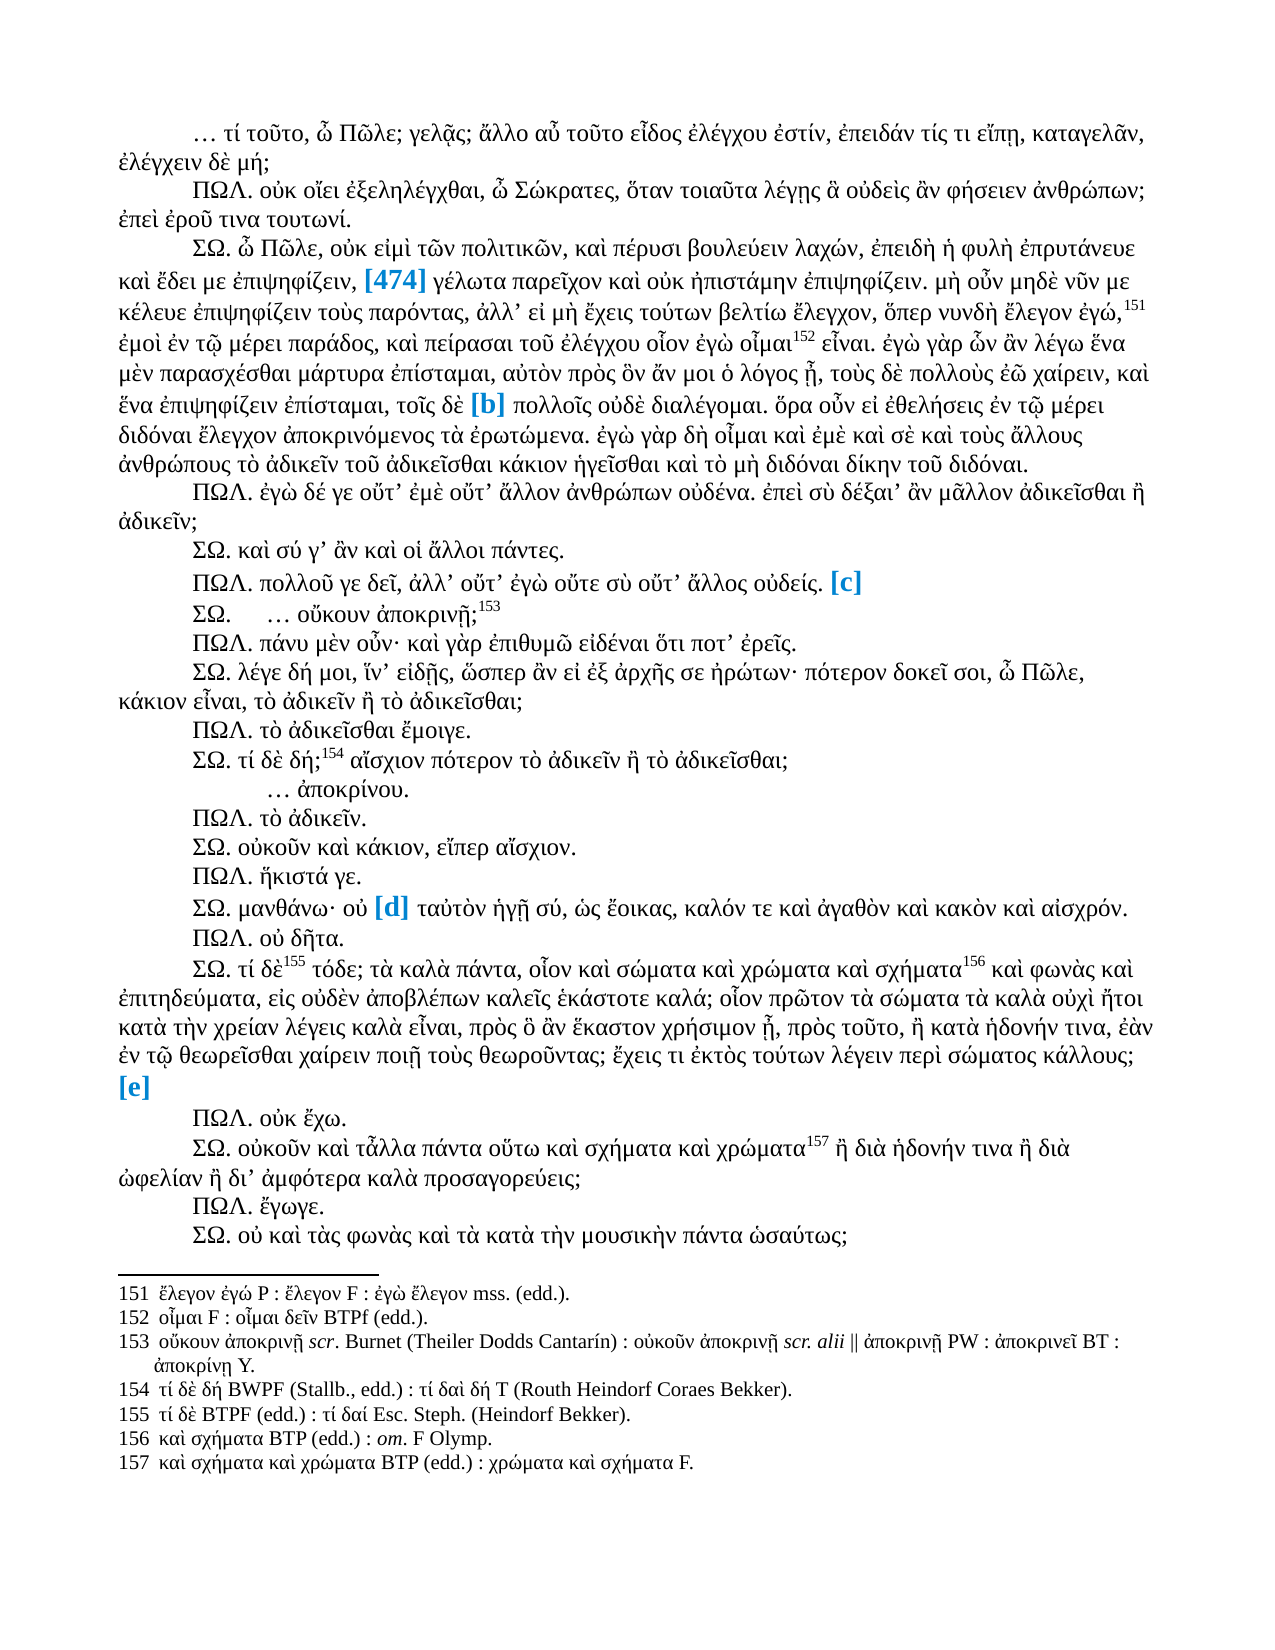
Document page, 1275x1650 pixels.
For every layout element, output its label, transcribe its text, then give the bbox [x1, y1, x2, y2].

text ΣΩ. λέγε δή μοι, ἵνʼ εἰδῇς, ὥσπερ ἂν εἰ ἐξ ἀρχῆς σε ἠρώτων· πότερον δοκεῖ σοι, ὦ Πῶλε, κάκιον εἶναι, τὸ ἀδικεῖν ἢ τὸ ἀδικεῖσθαι; [118, 657, 1157, 715]
text ΣΩ. καὶ σύ γʼ ἂν καὶ οἱ ἄλλοι πάντες. [118, 535, 1157, 564]
text … τί τοῦτο, ὦ Πῶλε; γελᾷς; ἄλλο αὖ τοῦτο εἶδος ἐλέγχου ἐστίν, ἐπειδάν τίς τι εἴπῃ, καταγελᾶν, ἐλέγχειν δὲ μή; [118, 118, 1157, 176]
text ΣΩ. οὐ καὶ τὰς φωνὰς καὶ τὰ κατὰ τὴν μουσικὴν πάντα ὡσαύτως; [118, 1220, 1157, 1249]
text καὶ σχήματα BTP (edd.) : om. F Olymp. [118, 1426, 1157, 1449]
text ΣΩ. μανθάνω· οὐ [d] ταὐτὸν ἡγῇ σύ, ὡς ἔοικας, καλόν τε καὶ ἀγαθὸν καὶ κακὸν καὶ αἰσχρόν. [118, 889, 1157, 923]
text ΠΩΛ. οὐκ οἴει ἐξεληλέγχθαι, ὦ Σώκρατες, ὅταν τοιαῦτα λέγῃς ἃ οὐδεὶς ἂν φήσειεν ἀνθρώπων; ἐπεὶ ἐροῦ τινα τουτωνί. [118, 176, 1157, 233]
text ΠΩΛ. πολλοῦ γε δεῖ, ἀλλʼ οὔτʼ ἐγὼ οὔτε σὺ οὔτʼ ἄλλος οὐδείς. [c] [118, 564, 1157, 597]
text ΠΩΛ. ἔγωγε. [118, 1191, 1157, 1220]
text ΣΩ. τί δὲ δή; αἴσχιον πότερον τὸ ἀδικεῖν ἢ τὸ ἀδικεῖσθαι; … ἀποκρίνου. [118, 743, 1157, 803]
text ΣΩ. … οὔκουν ἀποκρινῇ; [118, 597, 1157, 628]
text ΠΩΛ. οὐκ ἔχω. [118, 1103, 1157, 1132]
text ΠΩΛ. τὸ ἀδικεῖν. [118, 803, 1157, 832]
text ΠΩΛ. οὐ δῆτα. [118, 923, 1157, 952]
text οἶμαι F : οἶμαι δεῖν BTPf (edd.). [118, 1305, 1157, 1329]
text ΠΩΛ. πάνυ μὲν οὖν· καὶ γὰρ ἐπιθυμῶ εἰδέναι ὅτι ποτʼ ἐρεῖς. [118, 628, 1157, 657]
text ΣΩ. τί δὲ τόδε; τὰ καλὰ πάντα, οἷον καὶ σώματα καὶ χρώματα καὶ σχήματα καὶ φωνὰς καὶ ἐπιτηδεύματα, εἰς οὐδὲν ἀποβλέπων καλεῖς ἑκάστοτε καλά; οἷον πρῶτον τὰ σώματα τὰ καλὰ οὐχὶ ἤτοι κατὰ τὴν χρείαν λέγεις καλὰ εἶναι, πρὸς ὃ ἂν ἕκαστον χρήσιμον ᾖ, πρὸς τοῦτο, ἢ κατὰ ἡδονήν τινα, ἐὰν ἐν τῷ θεωρεῖσθαι χαίρειν ποιῇ τοὺς θεωροῦντας; ἔχεις τι ἐκτὸς τούτων λέγειν περὶ σώματος κάλλους; [e] [118, 952, 1157, 1103]
text ΣΩ. ὦ Πῶλε, οὐκ εἰμὶ τῶν πολιτικῶν, καὶ πέρυσι βουλεύειν λαχών, ἐπειδὴ ἡ φυλὴ ἐπρυτάνευε καὶ ἔδει με ἐπιψηφίζειν, [474] γέλωτα παρεῖχον καὶ οὐκ ἠπιστάμην ἐπιψηφίζειν. μὴ οὖν μηδὲ νῦν με κέλευε ἐπιψηφίζειν τοὺς παρόντας, ἀλλʼ εἰ μὴ ἔχεις τούτων βελτίω ἔλεγχον, ὅπερ νυνδὴ ἔλεγον ἐγώ, ἐμοὶ ἐν τῷ μέρει παράδος, καὶ πείρασαι τοῦ ἐλέγχου οἷον ἐγὼ οἶμαι εἶναι. ἐγὼ γὰρ ὧν ἂν λέγω ἕνα μὲν παρασχέσθαι μάρτυρα ἐπίσταμαι, αὐτὸν πρὸς ὃν ἄν μοι ὁ λόγος ᾖ, τοὺς δὲ πολλοὺς ἐῶ χαίρειν, καὶ ἕνα ἐπιψηφίζειν ἐπίσταμαι, τοῖς δὲ [b] πολλοῖς οὐδὲ διαλέγομαι. ὅρα οὖν εἰ ἐθελήσεις ἐν τῷ μέρει διδόναι ἔλεγχον ἀποκρινόμενος τὰ ἐρωτώμενα. ἐγὼ γὰρ δὴ οἶμαι καὶ ἐμὲ καὶ σὲ καὶ τοὺς ἄλλους ἀνθρώπους τὸ ἀδικεῖν τοῦ ἀδικεῖσθαι κάκιον ἡγεῖσθαι καὶ τὸ μὴ διδόναι δίκην τοῦ διδόναι. [118, 233, 1157, 477]
text οὔκουν ἀποκρινῇ scr. Burnet (Theiler Dodds Cantarín) : οὐκοῦν ἀποκρινῇ scr. alii || ἀποκρινῇ PW : ἀποκρινεῖ ΒΤ : ἀποκρίνῃ Y. [118, 1329, 1157, 1377]
text τί δὲ BTPF (edd.) : τί δαί Esc. Steph. (Heindorf Bekker). [118, 1401, 1157, 1426]
text ΠΩΛ. ἥκιστά γε. [118, 861, 1157, 889]
text ἔλεγον ἐγώ P : ἔλεγον F : ἐγὼ ἔλεγον mss. (edd.). [118, 1281, 1157, 1305]
text ΠΩΛ. ἐγὼ δέ γε οὔτʼ ἐμὲ οὔτʼ ἄλλον ἀνθρώπων οὐδένα. ἐπεὶ σὺ δέξαιʼ ἂν μᾶλλον ἀδικεῖσθαι ἢ ἀδικεῖν; [118, 477, 1157, 535]
text ΣΩ. οὐκοῦν καὶ τἆλλα πάντα οὕτω καὶ σχήματα καὶ χρώματα ἢ διὰ ἡδονήν τινα ἢ διὰ ὠφελίαν ἢ διʼ ἀμφότερα καλὰ προσαγορεύεις; [118, 1132, 1157, 1191]
text τί δὲ δή BWPF (Stallb., edd.) : τί δαὶ δή T (Routh Heindorf Coraes Bekker). [118, 1377, 1157, 1401]
text ΣΩ. οὐκοῦν καὶ κάκιον, εἴπερ αἴσχιον. [118, 832, 1157, 861]
text καὶ σχήματα καὶ χρώματα BTP (edd.) : χρώματα καὶ σχήματα F. [118, 1449, 1157, 1474]
text ΠΩΛ. τὸ ἀδικεῖσθαι ἔμοιγε. [118, 715, 1157, 743]
